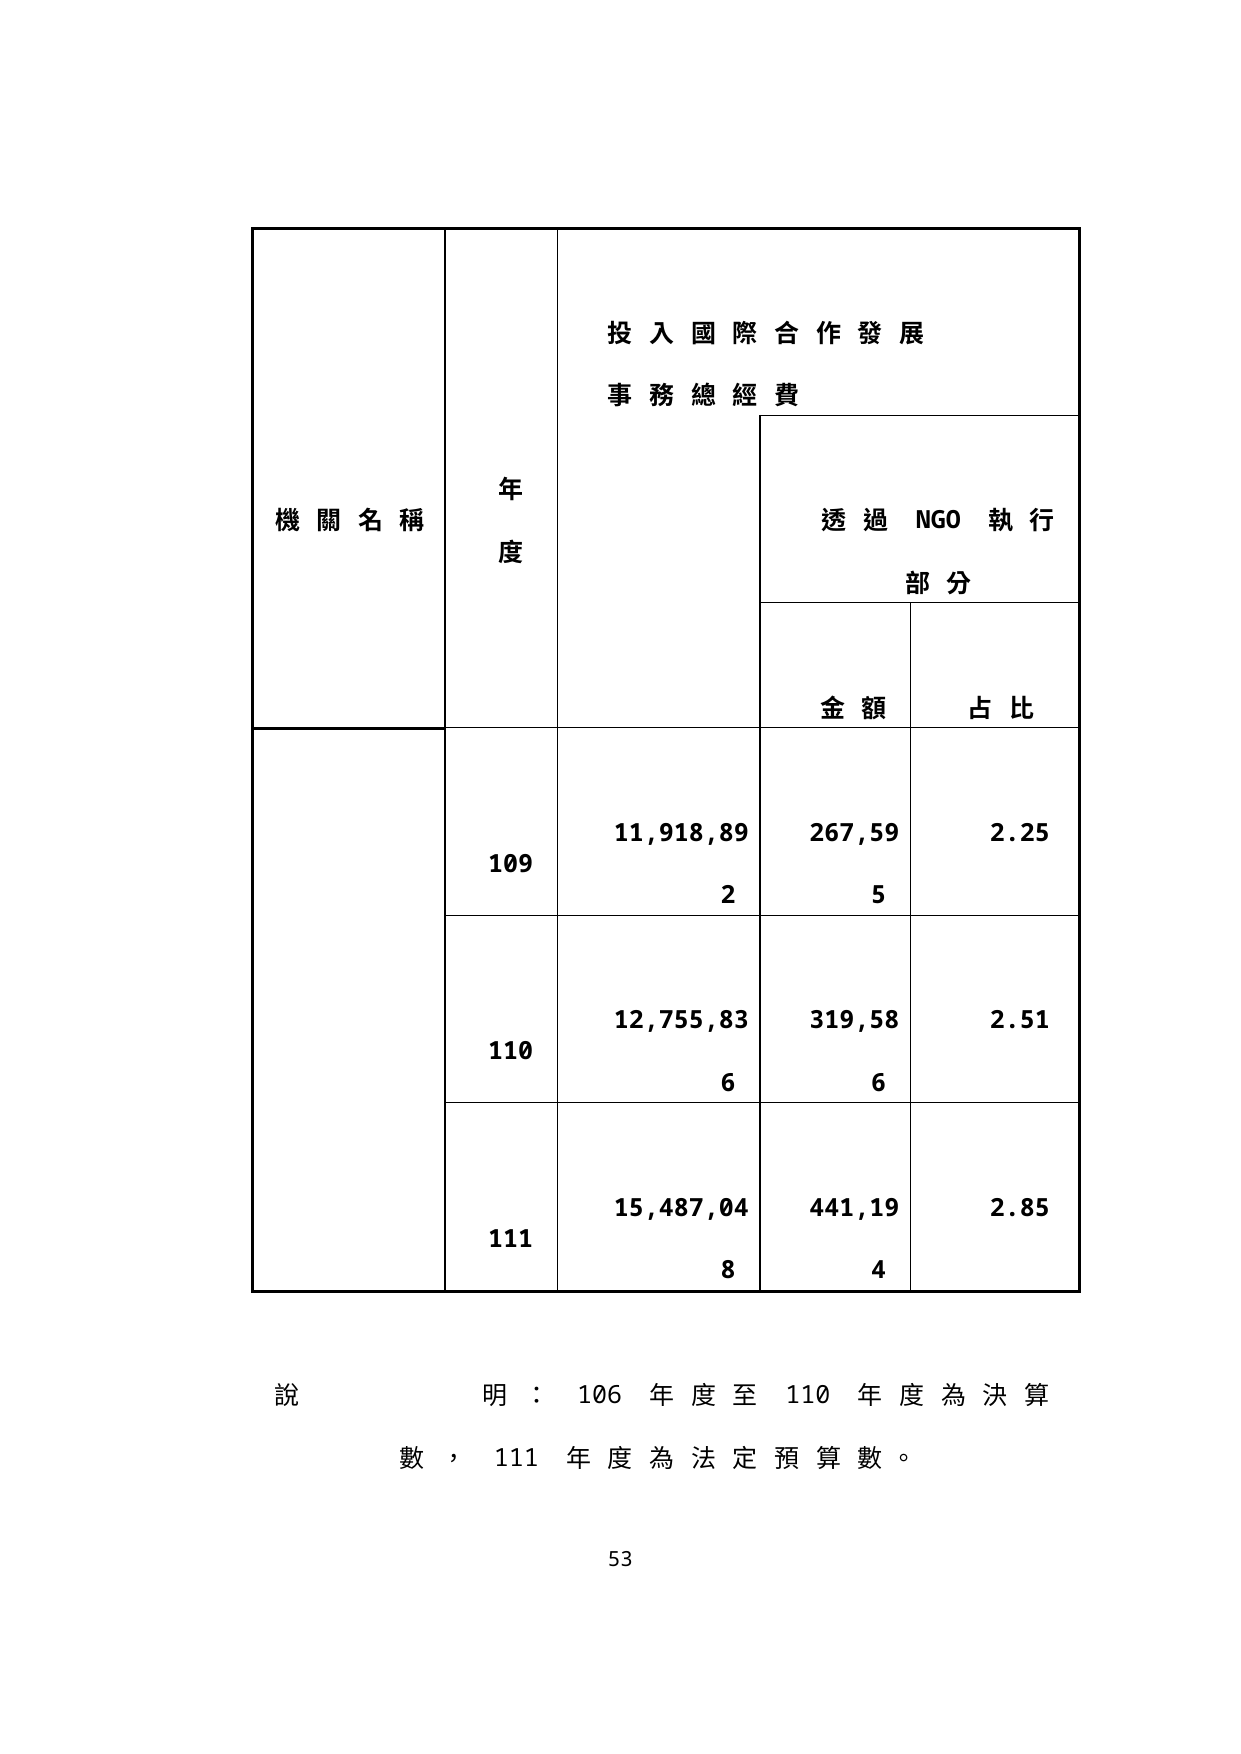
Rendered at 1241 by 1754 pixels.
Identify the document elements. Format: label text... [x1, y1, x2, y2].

table_cell 2.25 [911, 728, 1078, 915]
table_cell [558, 602, 759, 727]
table_cell 109 [446, 728, 557, 915]
table_header 機關名稱 [254, 230, 444, 727]
table_cell [558, 415, 759, 602]
table_header [962, 230, 1078, 415]
table_cell 110 [446, 916, 557, 1102]
table_cell 2.51 [911, 916, 1078, 1102]
table_cell 2.85 [911, 1103, 1078, 1290]
text 說 明：106年度至110年度為決算數，111年度為法定預算數。 [242, 1352, 1058, 1477]
table_header 年度 [446, 230, 557, 727]
table_cell 441,194 [761, 1103, 910, 1290]
table_cell 11,918,892 [558, 728, 759, 915]
table_cell 透過NGO執行部分 [761, 416, 1078, 602]
table_cell 15,487,048 [558, 1103, 759, 1290]
table_cell 319,586 [761, 916, 910, 1102]
table_cell 金額 [761, 603, 910, 727]
table_cell [254, 730, 444, 1290]
table_cell 267,595 [761, 728, 910, 915]
table_cell 占比 [911, 603, 1078, 727]
table_cell 111 [446, 1103, 557, 1290]
table_header 投入國際合作發展事務總經費 [558, 230, 962, 415]
table_cell 12,755,836 [558, 916, 759, 1102]
